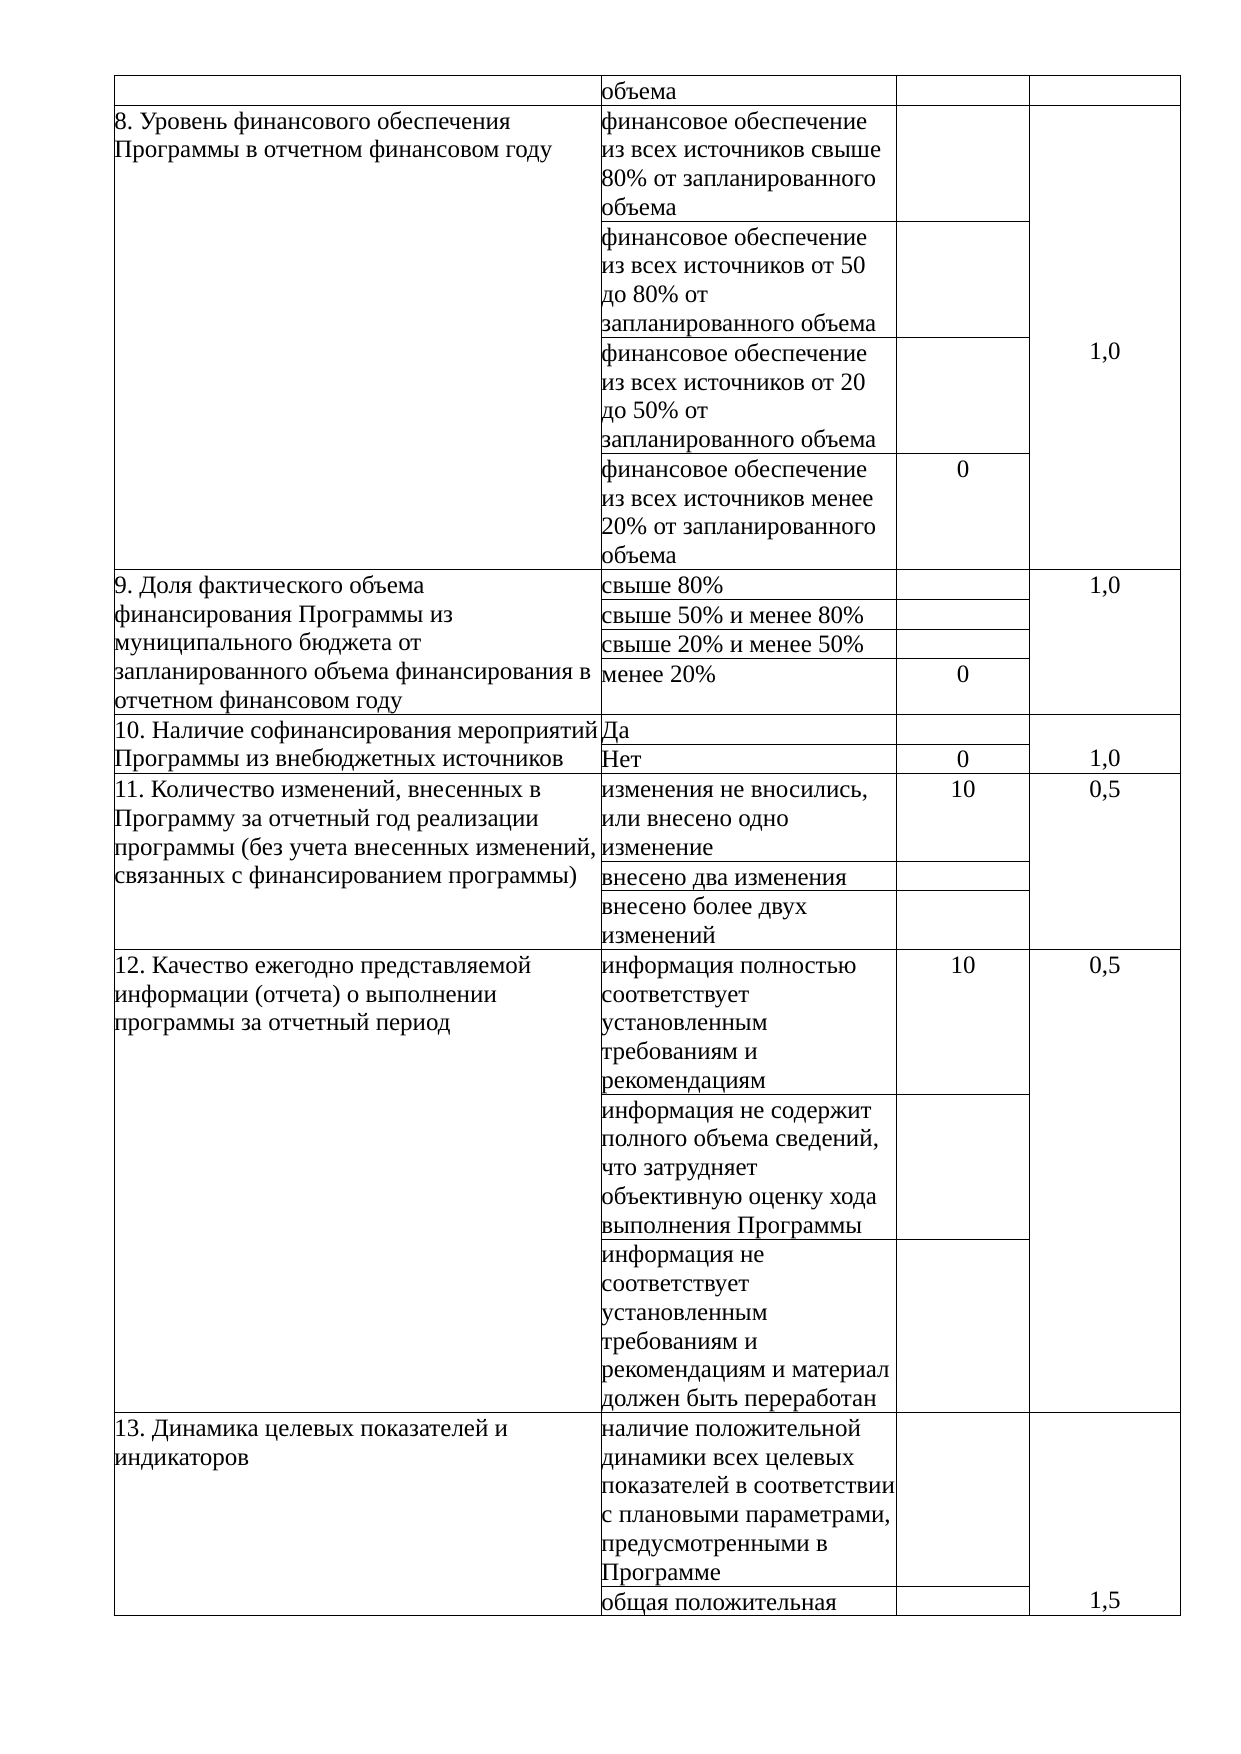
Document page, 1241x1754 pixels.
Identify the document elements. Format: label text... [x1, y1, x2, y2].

table_cell [897, 106, 1029, 221]
table_cell [897, 891, 1029, 949]
table_cell [897, 222, 1029, 337]
table_cell наличие положительной динамики всех целевых показателей в соответствии с плановыми параметрами, предусмотренными в Программе [602, 1413, 896, 1586]
table_cell [897, 570, 1029, 599]
table_cell 0 [897, 454, 1029, 569]
table_cell менее 20% [602, 659, 896, 714]
table_cell Нет [602, 745, 896, 773]
table_cell 0 [897, 745, 1029, 773]
table_cell информация не соответствует установленным требованиям и рекомендациям и материал должен быть переработан [602, 1240, 896, 1412]
table_cell [897, 338, 1029, 453]
table_cell финансовое обеспечение из всех источников свыше 80% от запланированного объема [602, 106, 896, 221]
table_cell финансовое обеспечение из всех источников от 20 до 50% от запланированного объема [602, 338, 896, 453]
table_cell [897, 76, 1029, 105]
table_cell 12. Качество ежегодно представляемой информации (отчета) о выполнении программы за отчетный период [115, 950, 601, 1412]
table_cell [1030, 76, 1180, 105]
table_cell свыше 80% [602, 570, 896, 599]
table_cell 1,0 [1030, 715, 1180, 773]
table_cell 8. Уровень финансового обеспечения Программы в отчетном финансовом году [115, 106, 601, 569]
table_cell 1,0 [1030, 106, 1180, 569]
table_cell общая положительная [602, 1587, 896, 1615]
table_cell 1,0 [1030, 570, 1180, 714]
table_cell внесено более двух изменений [602, 891, 896, 949]
table_cell финансовое обеспечение из всех источников от 50 до 80% от запланированного объема [602, 222, 896, 337]
table_cell [897, 600, 1029, 628]
table_cell [897, 1095, 1029, 1238]
table_cell информация не содержит полного объема сведений, что затрудняет объективную оценку хода выполнения Программы [602, 1095, 896, 1238]
table_cell [897, 1587, 1029, 1615]
table_cell внесено два изменения [602, 862, 896, 890]
table_cell финансовое обеспечение из всех источников менее 20% от запланированного объема [602, 454, 896, 569]
table_cell 11. Количество изменений, внесенных в Программу за отчетный год реализации программы (без учета внесенных изменений, связанных с финансированием программы) [115, 774, 601, 949]
table_cell [115, 76, 601, 105]
table_cell объема [602, 76, 896, 105]
table_cell 10 [897, 774, 1029, 861]
table_cell 0,5 [1030, 950, 1180, 1412]
table_cell Да [602, 715, 896, 743]
table_cell 13. Динамика целевых показателей и индикаторов [115, 1413, 601, 1615]
table_cell 9. Доля фактического объема финансирования Программы из муниципального бюджета от запланированного объема финансирования в отчетном финансовом году [115, 570, 601, 714]
table_cell [897, 1240, 1029, 1412]
table_cell [897, 1413, 1029, 1586]
table_cell 0,5 [1030, 774, 1180, 949]
table_cell свыше 20% и менее 50% [602, 630, 896, 658]
table_cell изменения не вносились, или внесено одно изменение [602, 774, 896, 861]
table_cell [897, 630, 1029, 658]
table_cell 10 [897, 950, 1029, 1094]
table_cell 0 [897, 659, 1029, 714]
table_cell [897, 715, 1029, 743]
table_cell 10. Наличие софинансирования мероприятий Программы из внебюджетных источников [115, 715, 601, 773]
table_cell [897, 862, 1029, 890]
table_cell информация полностью соответствует установленным требованиям и рекомендациям [602, 950, 896, 1094]
table_cell свыше 50% и менее 80% [602, 600, 896, 628]
table_cell 1,5 [1030, 1413, 1180, 1615]
